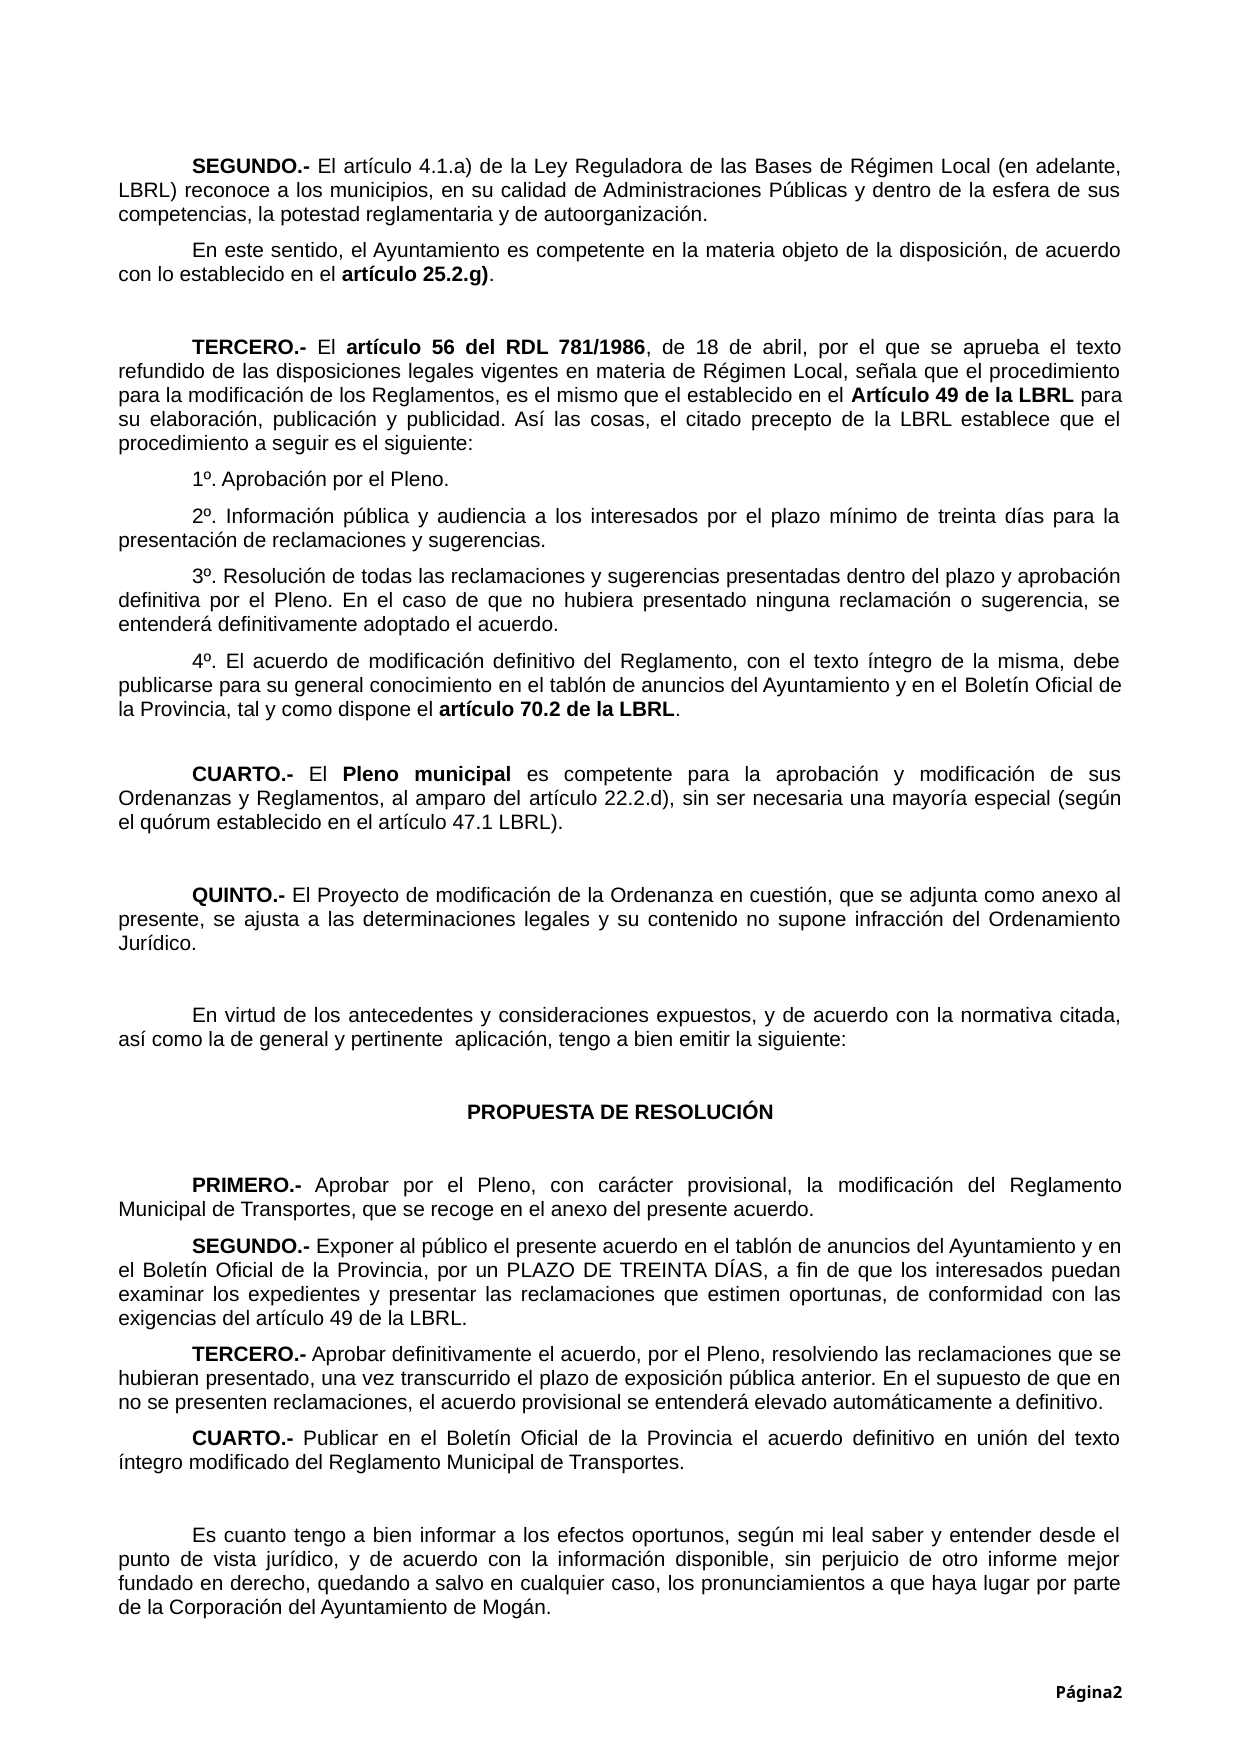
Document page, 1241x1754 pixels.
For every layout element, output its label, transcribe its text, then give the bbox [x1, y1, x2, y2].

text PRIMERO.- Aprobar por el Pleno, con carácter provisional, la modificación del Reglamento Municipal de Transportes, que se recoge en el anexo del presente acuerdo. [118, 1173, 1122, 1221]
text CUARTO.- El Pleno municipal es competente para la aprobación y modificación de sus Ordenanzas y Reglamentos, al amparo del artículo 22.2.d), sin ser necesaria una mayoría especial (según el quórum establecido en el artículo 47.1 LBRL). [118, 762, 1122, 833]
text Es cuanto tengo a bien informar a los efectos oportunos, según mi leal saber y entender desde el punto de vista jurídico, y de acuerdo con la información disponible, sin perjuicio de otro informe mejor fundado en derecho, quedando a salvo en cualquier caso, los pronunciamientos a que haya lugar por parte de la Corporación del Ayuntamiento de Mogán. [118, 1523, 1122, 1619]
text 2º. Información pública y audiencia a los interesados por el plazo mínimo de treinta días para la presentación de reclamaciones y sugerencias. [118, 504, 1122, 552]
text PROPUESTA DE RESOLUCIÓN [118, 1100, 1122, 1124]
text 4º. El acuerdo de modificación definitivo del Reglamento, con el texto íntegro de la misma, debe publicarse para su general conocimiento en el tablón de anuncios del Ayuntamiento y en el Boletín Oficial de la Provincia, tal y como dispone el artículo 70.2 de la LBRL. [118, 648, 1122, 720]
text En este sentido, el Ayuntamiento es competente en la materia objeto de la disposición, de acuerdo con lo establecido en el artículo 25.2.g). [118, 238, 1122, 286]
text QUINTO.- El Proyecto de modificación de la Ordenanza en cuestión, que se adjunta como anexo al presente, se ajusta a las determinaciones legales y su contenido no supone infracción del Ordenamiento Jurídico. [118, 882, 1122, 954]
text SEGUNDO.- El artículo 4.1.a) de la Ley Reguladora de las Bases de Régimen Local (en adelante, LBRL) reconoce a los municipios, en su calidad de Administraciones Públicas y dentro de la esfera de sus competencias, la potestad reglamentaria y de autoorganización. [118, 154, 1122, 226]
text En virtud de los antecedentes y consideraciones expuestos, y de acuerdo con la normativa citada, así como la de general y pertinente aplicación, tengo a bien emitir la siguiente: [118, 1003, 1122, 1051]
text SEGUNDO.- Exponer al público el presente acuerdo en el tablón de anuncios del Ayuntamiento y en el Boletín Oficial de la Provincia, por un PLAZO DE TREINTA DÍAS, a fin de que los interesados puedan examinar los expedientes y presentar las reclamaciones que estimen oportunas, de conformidad con las exigencias del artículo 49 de la LBRL. [118, 1233, 1122, 1329]
text CUARTO.- Publicar en el Boletín Oficial de la Provincia el acuerdo definitivo en unión del texto íntegro modificado del Reglamento Municipal de Transportes. [118, 1426, 1122, 1474]
text TERCERO.- El artículo 56 del RDL 781/1986, de 18 de abril, por el que se aprueba el texto refundido de las disposiciones legales vigentes en materia de Régimen Local, señala que el procedimiento para la modificación de los Reglamentos, es el mismo que el establecido en el Artículo 49 de la LBRL para su elaboración, publicación y publicidad. Así las cosas, el citado precepto de la LBRL establece que el procedimiento a seguir es el siguiente: [118, 335, 1122, 455]
text 1º. Aprobación por el Pleno. [118, 467, 1122, 491]
text 3º. Resolución de todas las reclamaciones y sugerencias presentadas dentro del plazo y aprobación definitiva por el Pleno. En el caso de que no hubiera presentado ninguna reclamación o sugerencia, se entenderá definitivamente adoptado el acuerdo. [118, 564, 1122, 636]
text TERCERO.- Aprobar definitivamente el acuerdo, por el Pleno, resolviendo las reclamaciones que se hubieran presentado, una vez transcurrido el plazo de exposición pública anterior. En el supuesto de que en no se presenten reclamaciones, el acuerdo provisional se entenderá elevado automáticamente a definitivo. [118, 1342, 1122, 1414]
